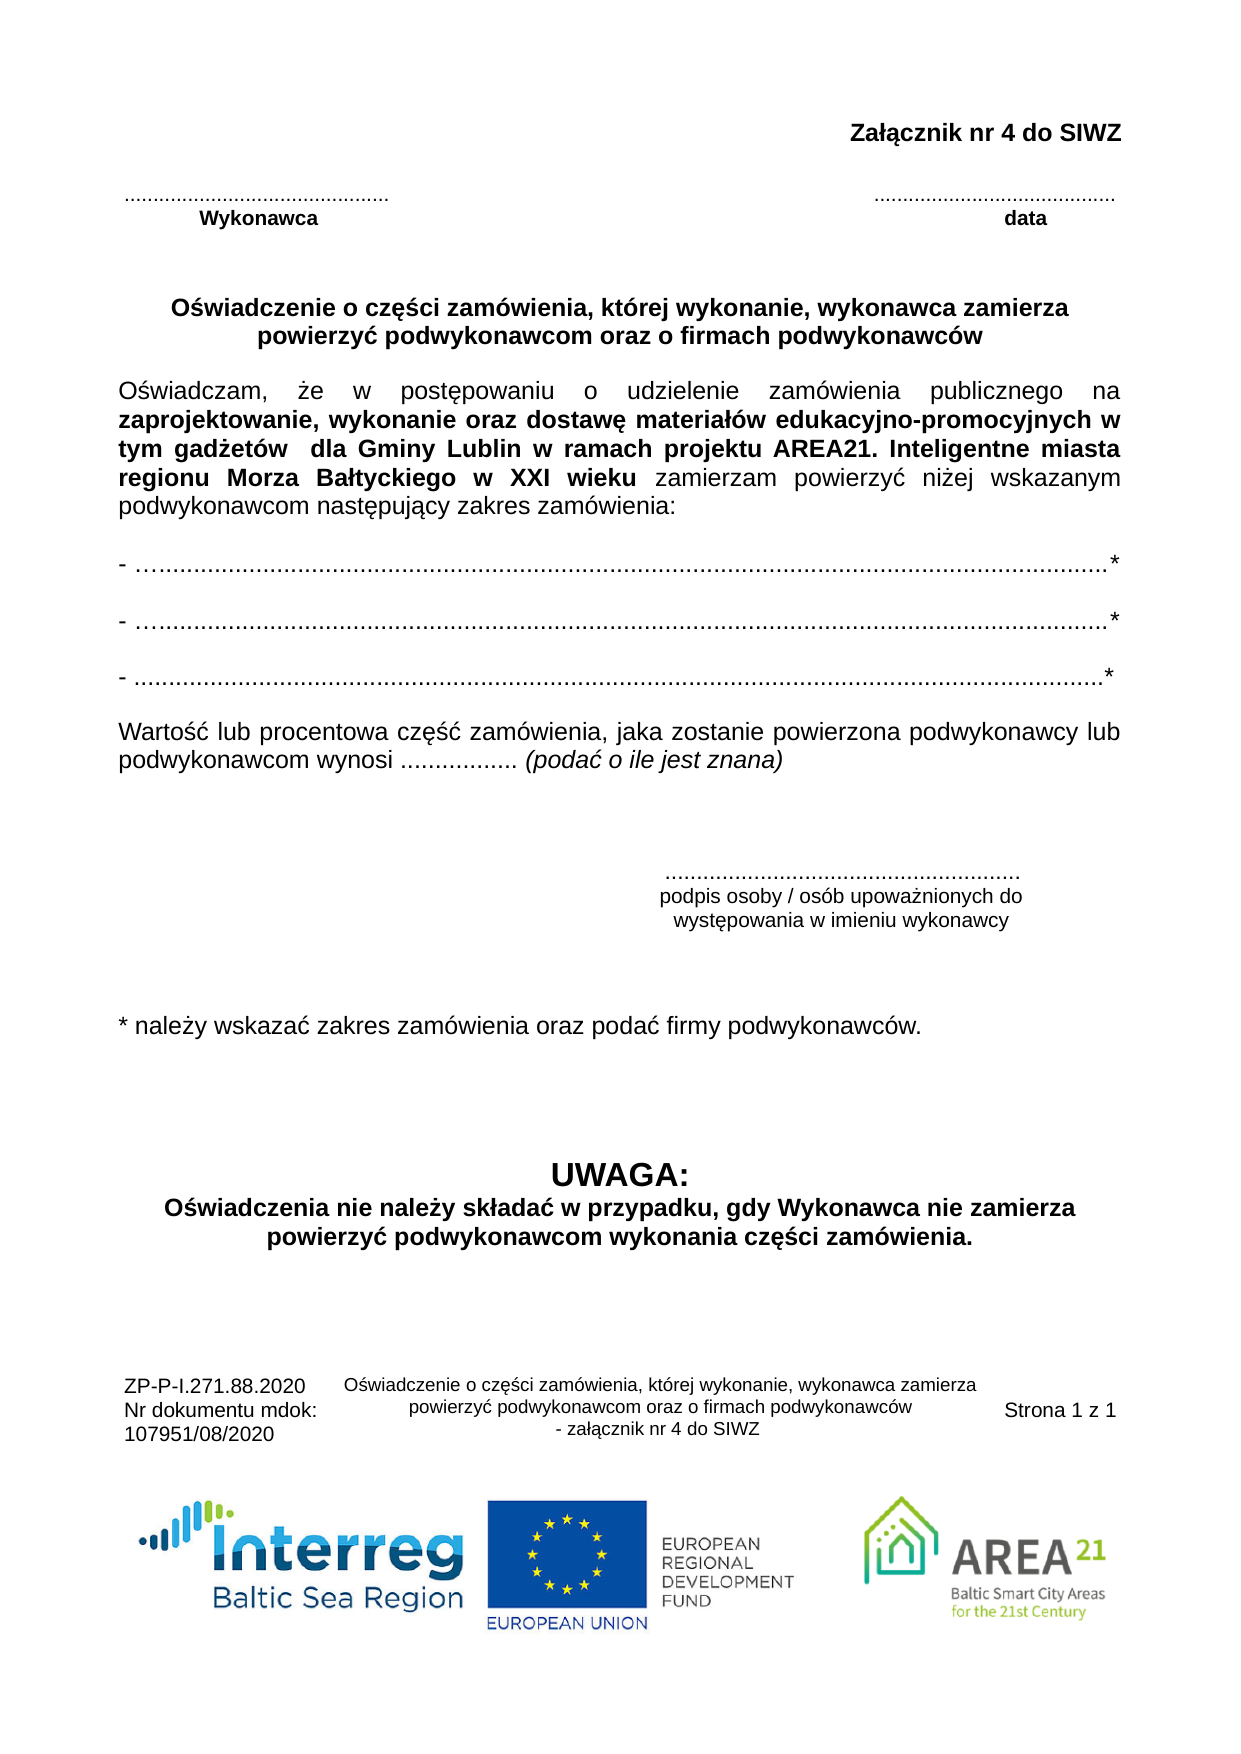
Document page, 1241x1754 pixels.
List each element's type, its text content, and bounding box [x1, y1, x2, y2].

text ........................................................ [563, 858, 1122, 884]
text * należy wskazać zakres zamówienia oraz podać firmy podwykonawców. [118, 1011, 1122, 1040]
table_header .......................................... data [620, 176, 1122, 235]
text - ….........................................................................................................................................* [118, 549, 1122, 578]
text Oświadczam, że w postępowaniu o udzielenie zamówienia publicznego na zaprojektowanie, wykonanie oraz dostawę materiałów edukacyjno-promocyjnych w tym gadżetów dla Gminy Lublin w ramach projektu AREA21. Inteligentne miasta regionu Morza Bałtyckiego w XXI wieku zamierzam powierzyć niżej wskazanym podwykonawcom następujący zakres zamówienia: [118, 376, 1122, 520]
text Oświadczenie o części zamówienia, której wykonanie, wykonawca zamierza powierzyć podwykonawcom oraz o firmach podwykonawców [118, 292, 1122, 350]
subtitle Załącznik nr 4 do SIWZ [118, 118, 1122, 147]
text Oświadczenia nie należy składać w przypadku, gdy Wykonawca nie zamierza powierzyć podwykonawcom wykonania części zamówienia. [118, 1193, 1122, 1251]
text - ….........................................................................................................................................* [118, 606, 1122, 635]
text podpis osoby / osób upoważnionych do występowania w imieniu wykonawcy [560, 884, 1122, 932]
table_header .............................................. Wykonawca [118, 176, 620, 235]
text UWAGA: [118, 1155, 1122, 1193]
picture [123, 1481, 1117, 1635]
text - ............................................................................................................................................* [118, 661, 1122, 690]
text Wartość lub procentowa część zamówienia, jaka zostanie powierzona podwykonawcy lub podwykonawcom wynosi ................. (podać o ile jest znana) [118, 717, 1122, 774]
